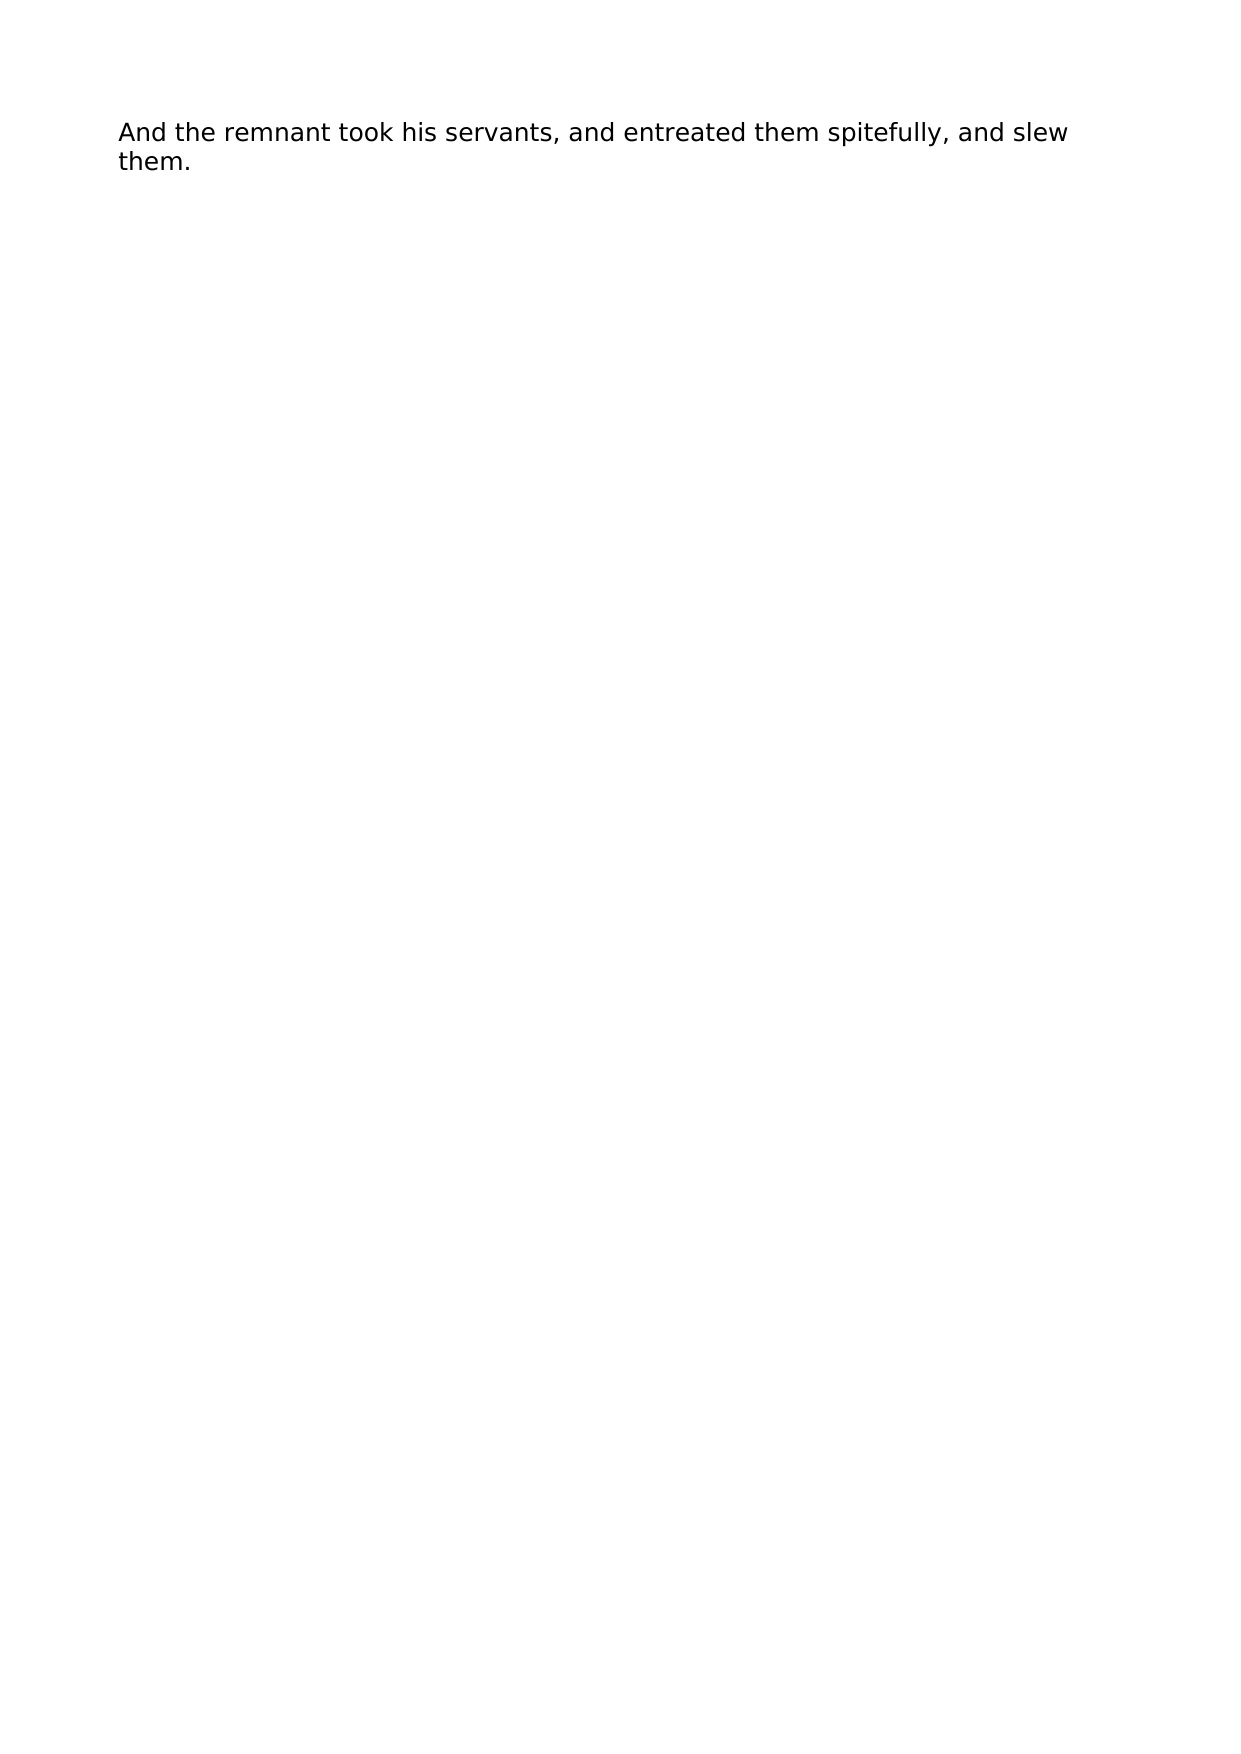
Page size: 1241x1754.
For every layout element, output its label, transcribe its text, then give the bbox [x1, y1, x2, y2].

text And the remnant took his servants, and entreated them spitefully, and slew them. [118, 118, 1122, 176]
